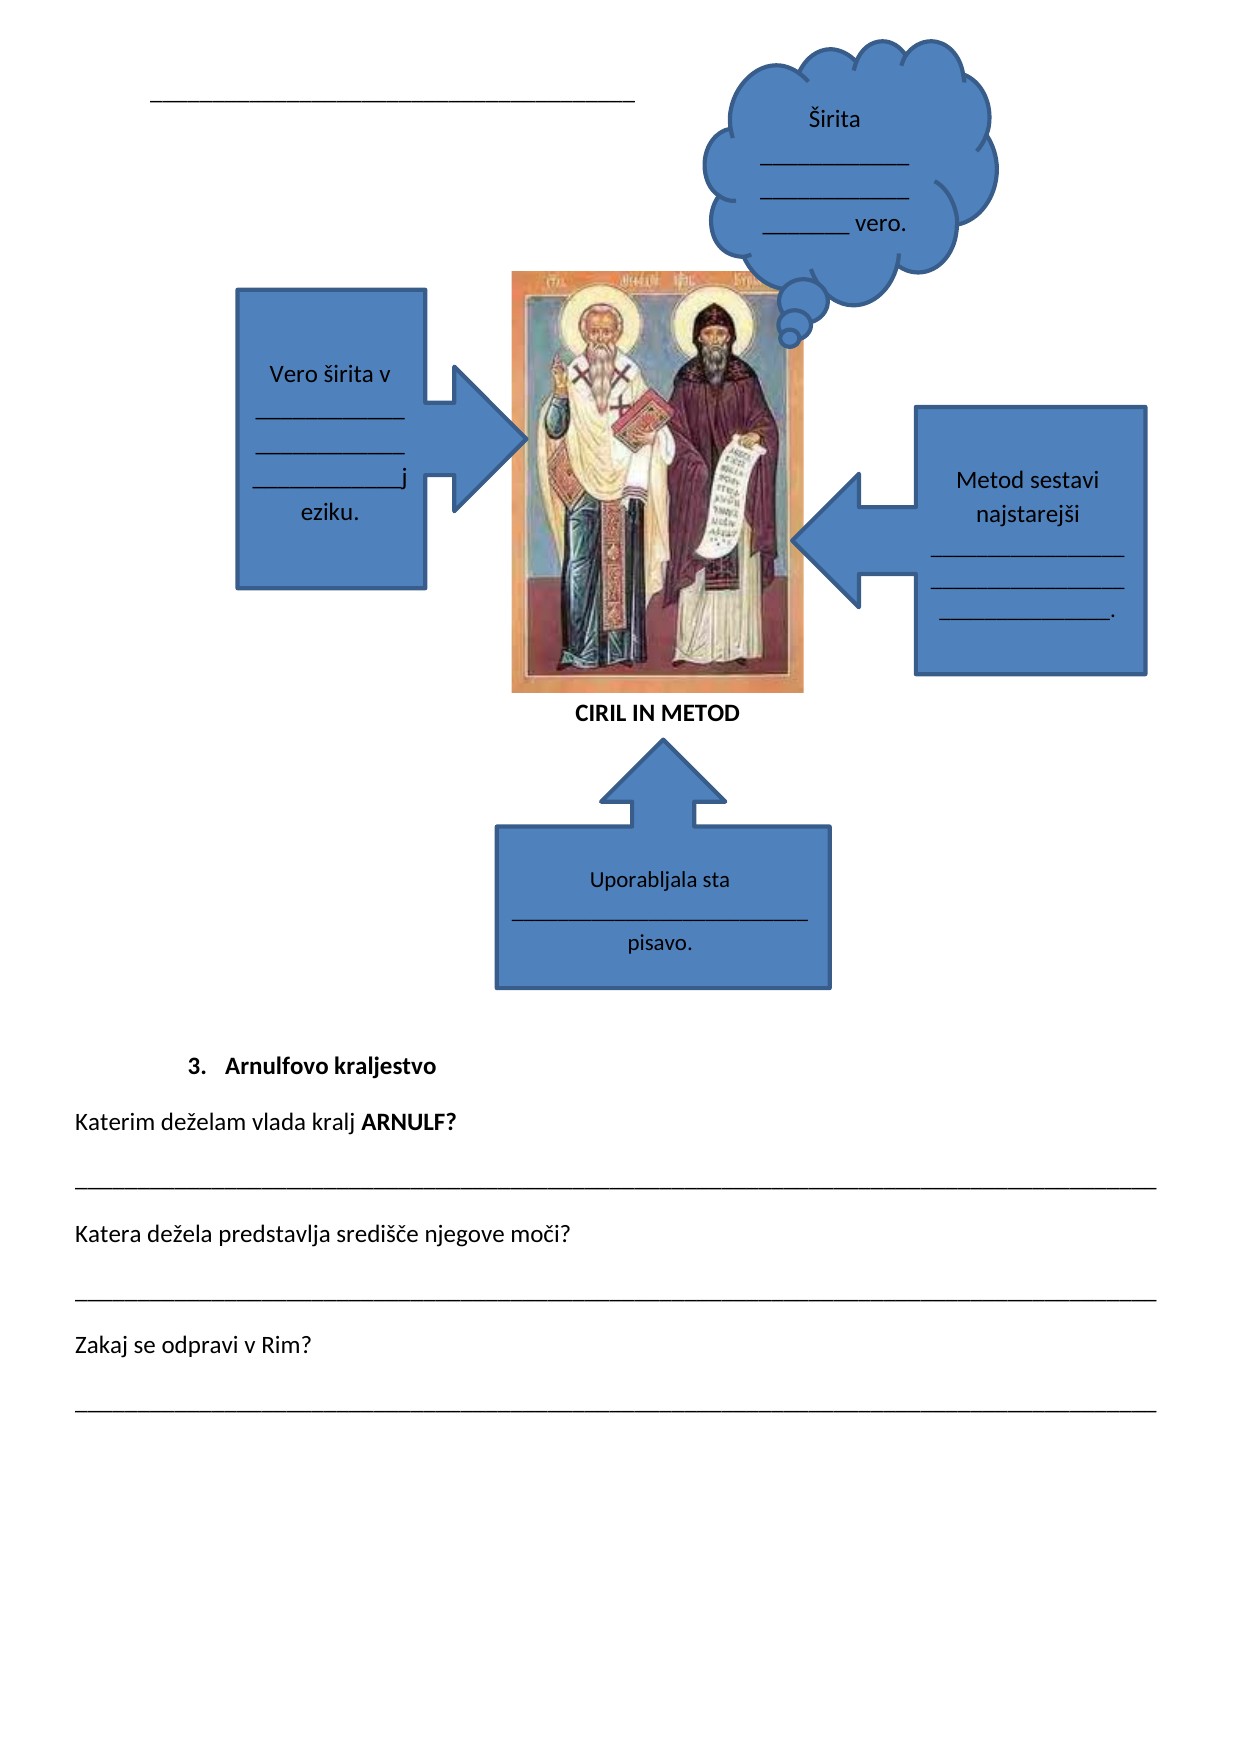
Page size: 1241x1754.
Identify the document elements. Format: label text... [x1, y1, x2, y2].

text _______________________________________________________________________________________ [75, 1274, 1165, 1304]
text [972, 75, 1165, 106]
text _______________________________________ [150, 75, 746, 106]
text Katerim deželam vlada kralj ARNULF? [75, 1106, 1165, 1137]
text _______________________________________________________________________________________ [75, 1385, 1165, 1416]
text Katera dežela predstavlja središče njegove moči? [75, 1218, 1165, 1248]
text _______________________________________________________________________________________ [75, 1162, 1165, 1193]
text CIRIL IN METOD [150, 271, 1165, 728]
list Arnulfovo kraljestvo [187, 1050, 1165, 1081]
text Zakaj se odpravi v Rim? [75, 1329, 1165, 1360]
